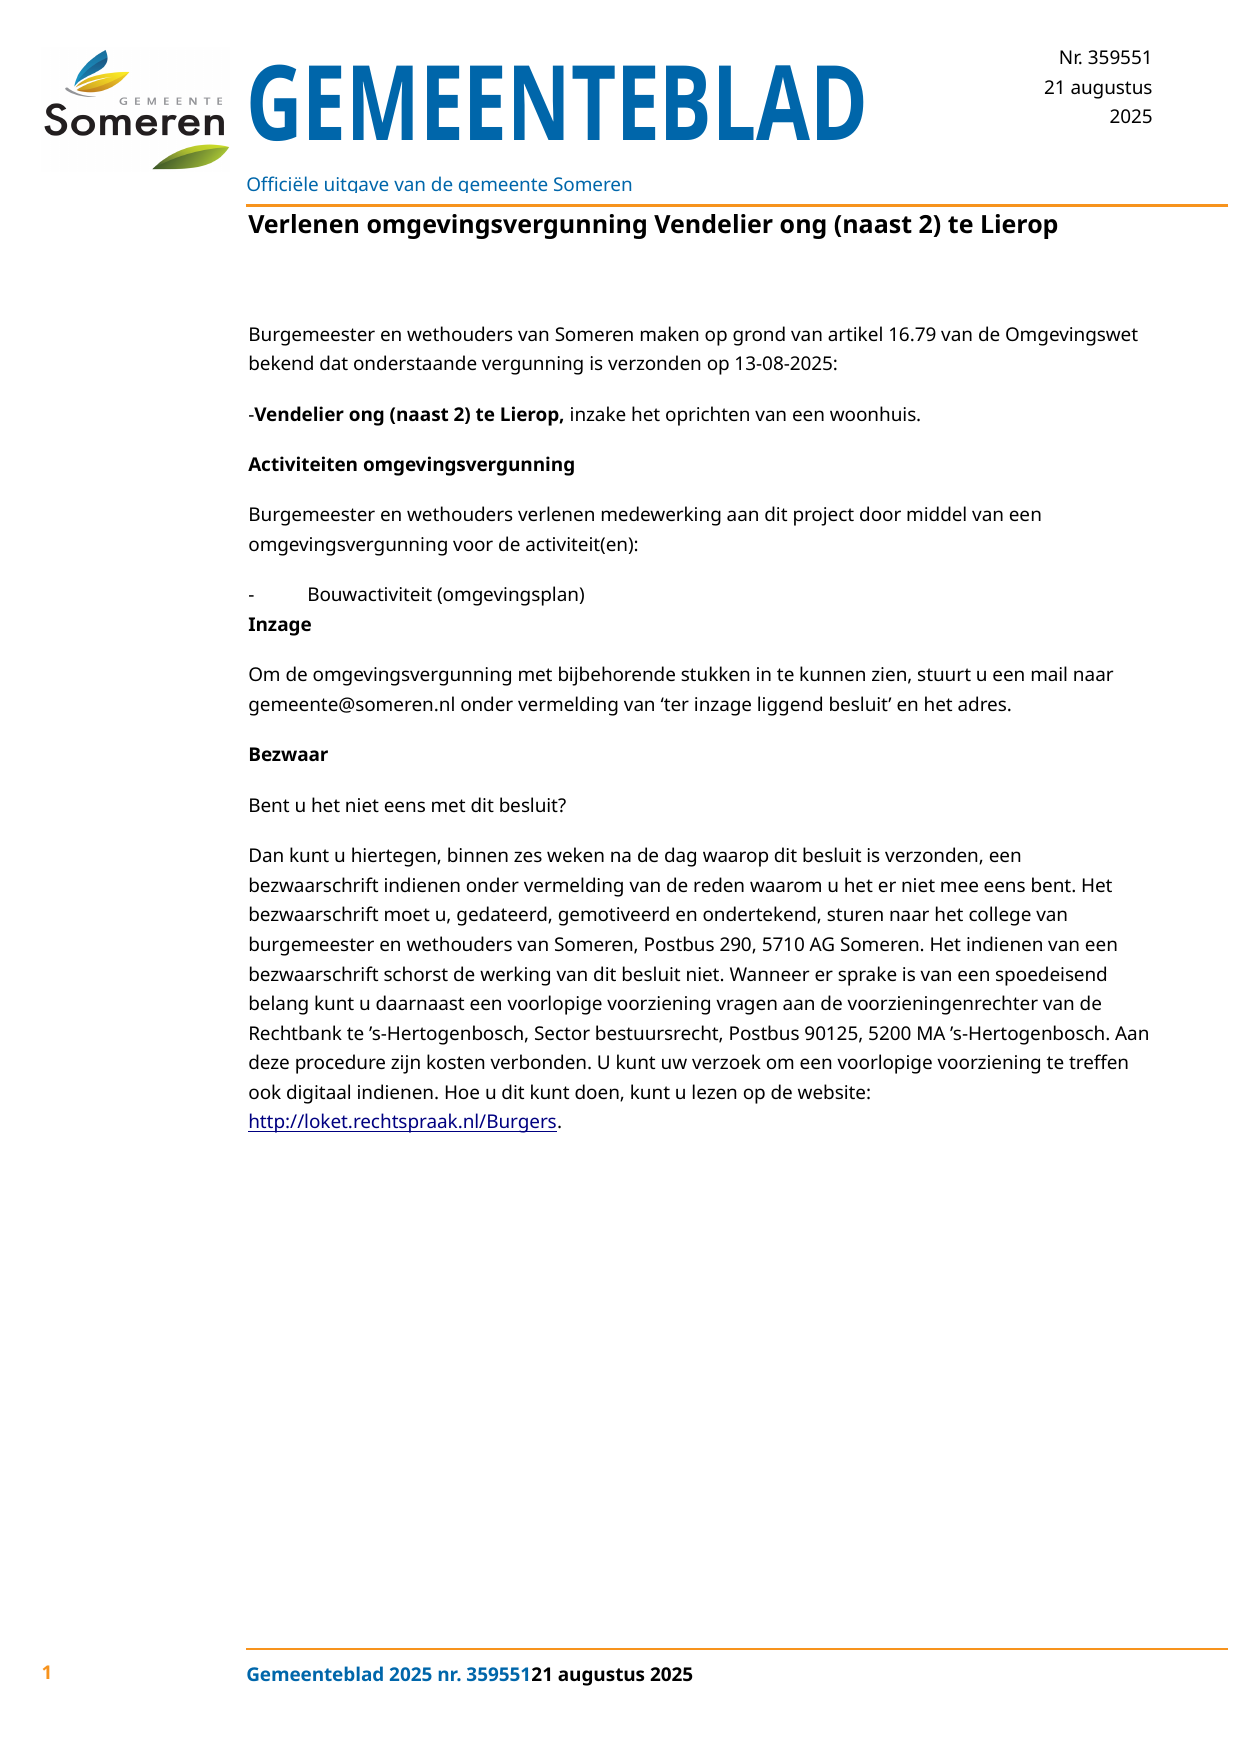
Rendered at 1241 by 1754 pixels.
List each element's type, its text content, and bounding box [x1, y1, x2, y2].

text Burgemeester en wethouders van Someren maken op grond van artikel 16.79 van de Omgevingswet bekend dat onderstaande vergunning is verzonden op 13-08-2025: [248, 321, 1152, 376]
text Om de omgevingsvergunning met bijbehorende stukken in te kunnen zien, stuurt u een mail naar gemeente@someren.nl onder vermelding van ‘ter inzage liggend besluit’ en het adres. [248, 662, 1152, 717]
text Verlenen omgevingsvergunning Vendelier ong (naast 2) te Lierop [248, 207, 1152, 241]
list Bouwactiviteit (omgevingsplan) [248, 582, 1152, 607]
picture [41, 47, 231, 172]
text Inzage [248, 611, 1152, 637]
text Activiteiten omgevingsvergunning [248, 451, 1152, 477]
text -Vendelier ong (naast 2) te Lierop, inzake het oprichten van een woonhuis. [248, 401, 1152, 426]
text Bent u het niet eens met dit besluit? [248, 792, 1152, 818]
text Bezwaar [248, 742, 1152, 767]
text Burgemeester en wethouders verlenen medewerking aan dit project door middel van een omgevingsvergunning voor de activiteit(en): [248, 502, 1152, 557]
text Dan kunt u hiertegen, binnen zes weken na de dag waarop dit besluit is verzonden, een bezwaarschrift indienen onder vermelding van de reden waarom u het er niet mee eens bent. Het bezwaarschrift moet u, gedateerd, gemotiveerd en ondertekend, sturen naar het college van burgemeester en wethouders van Someren, Postbus 290, 5710 AG Someren. Het indienen van een bezwaarschrift schorst de werking van dit besluit niet. Wanneer er sprake is van een spoedeisend belang kunt u daarnaast een voorlopige voorziening vragen aan de voorzieningenrechter van de Rechtbank te ’s-Hertogenbosch, Sector bestuursrecht, Postbus 90125, 5200 MA ’s-Hertogenbosch. Aan deze procedure zijn kosten verbonden. U kunt uw verzoek om een voorlopige voorziening te treffen ook digitaal indienen. Hoe u dit kunt doen, kunt u lezen op de website: http://loket.rechtspraak.nl/Burgers. [248, 842, 1152, 1134]
